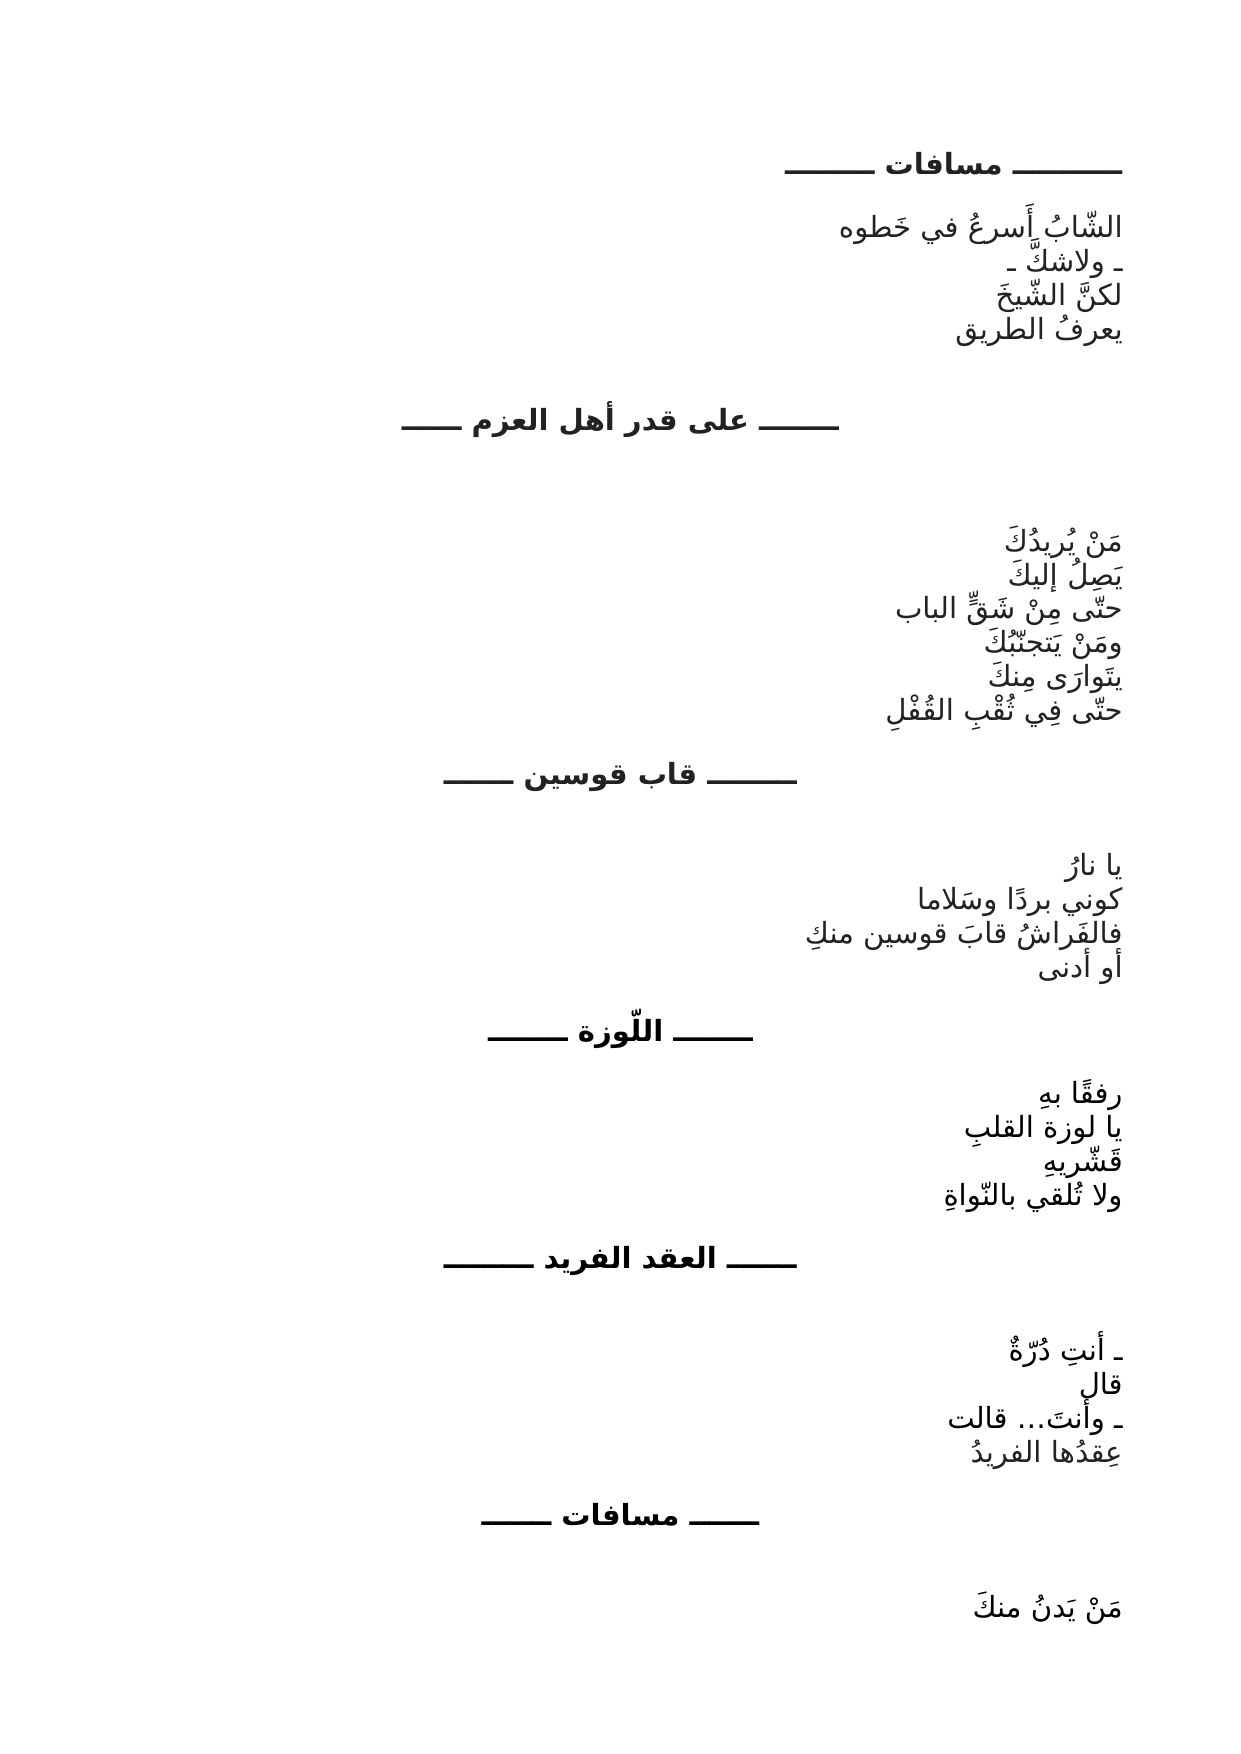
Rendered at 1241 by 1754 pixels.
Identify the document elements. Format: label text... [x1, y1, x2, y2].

text كوني بردًا وسَلاما [118, 882, 1122, 916]
text لكنَّ الشّيخَ [118, 278, 1122, 312]
text عِقدُها الفريدُ [118, 1435, 1122, 1469]
text يَصِلُ إليكَ [118, 558, 1122, 592]
text رفقًا بهِ [118, 1077, 1122, 1111]
text ـــــــ العقد الفريد ـــــــــ [118, 1242, 1122, 1276]
text مَنْ يُريدُكَ [118, 524, 1122, 558]
text يعرفُ الطريق [118, 312, 1122, 346]
text ـ وأنتَ… قالت [118, 1401, 1122, 1435]
text قَشّريهِ [118, 1144, 1122, 1178]
text أو أدنى [118, 950, 1122, 984]
text يا نارُ [118, 848, 1122, 882]
text ولا تُلقي بالنّواةِ [118, 1178, 1122, 1212]
text فالفَراشُ قابَ قوسين منكِ [118, 916, 1122, 950]
text ـــــــــــ مسافات ـــــــــ [118, 148, 1122, 182]
text ـــــــ مسافات ـــــــ [118, 1499, 1122, 1533]
text قال [118, 1367, 1122, 1401]
text ـ أنتِ دُرّةٌ [118, 1333, 1122, 1367]
text ـــــــــ قاب قوسين ـــــــ [118, 757, 1122, 791]
text الشّابُ أَسرعُ في خَطوه [118, 210, 1122, 244]
text حتّى مِنْ شَقٍّ الباب [118, 592, 1122, 626]
text ــــــــ على قدر أهل العزم ــــــ [118, 404, 1122, 438]
text يا لوزة القلبِ [118, 1111, 1122, 1144]
text ومَنْ يَتجنّبُكَ [118, 626, 1122, 660]
text مَنْ يَدنُ منكَ [118, 1590, 1122, 1624]
text حتّى فِي ثُقْبِ القُفْلِ [118, 694, 1122, 728]
text ــــــــ اللّوزة ــــــــ [118, 1014, 1122, 1048]
text ـ ولاشكَّ ـ [118, 244, 1122, 278]
text يتَوارَى مِنكَ [118, 660, 1122, 694]
